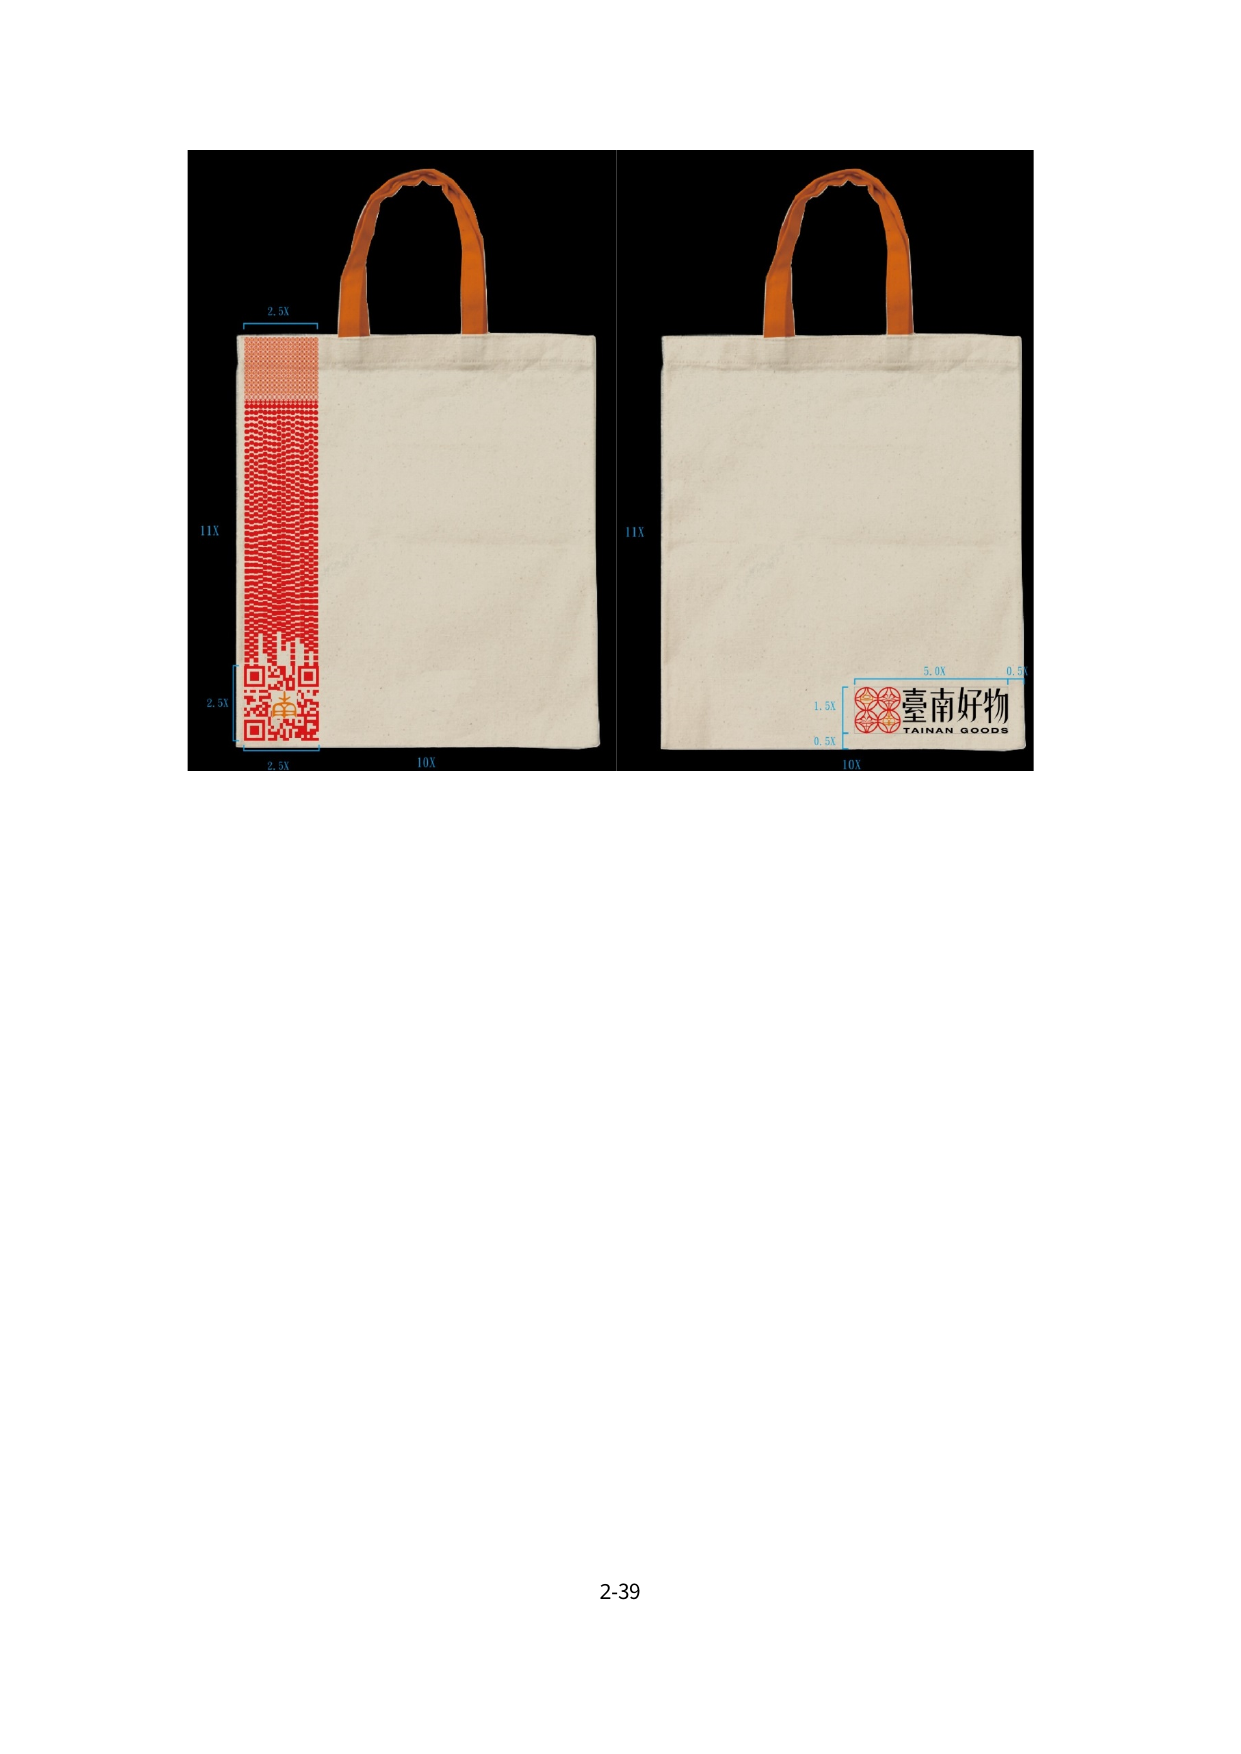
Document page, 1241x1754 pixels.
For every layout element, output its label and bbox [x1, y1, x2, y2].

picture [187, 150, 1034, 771]
